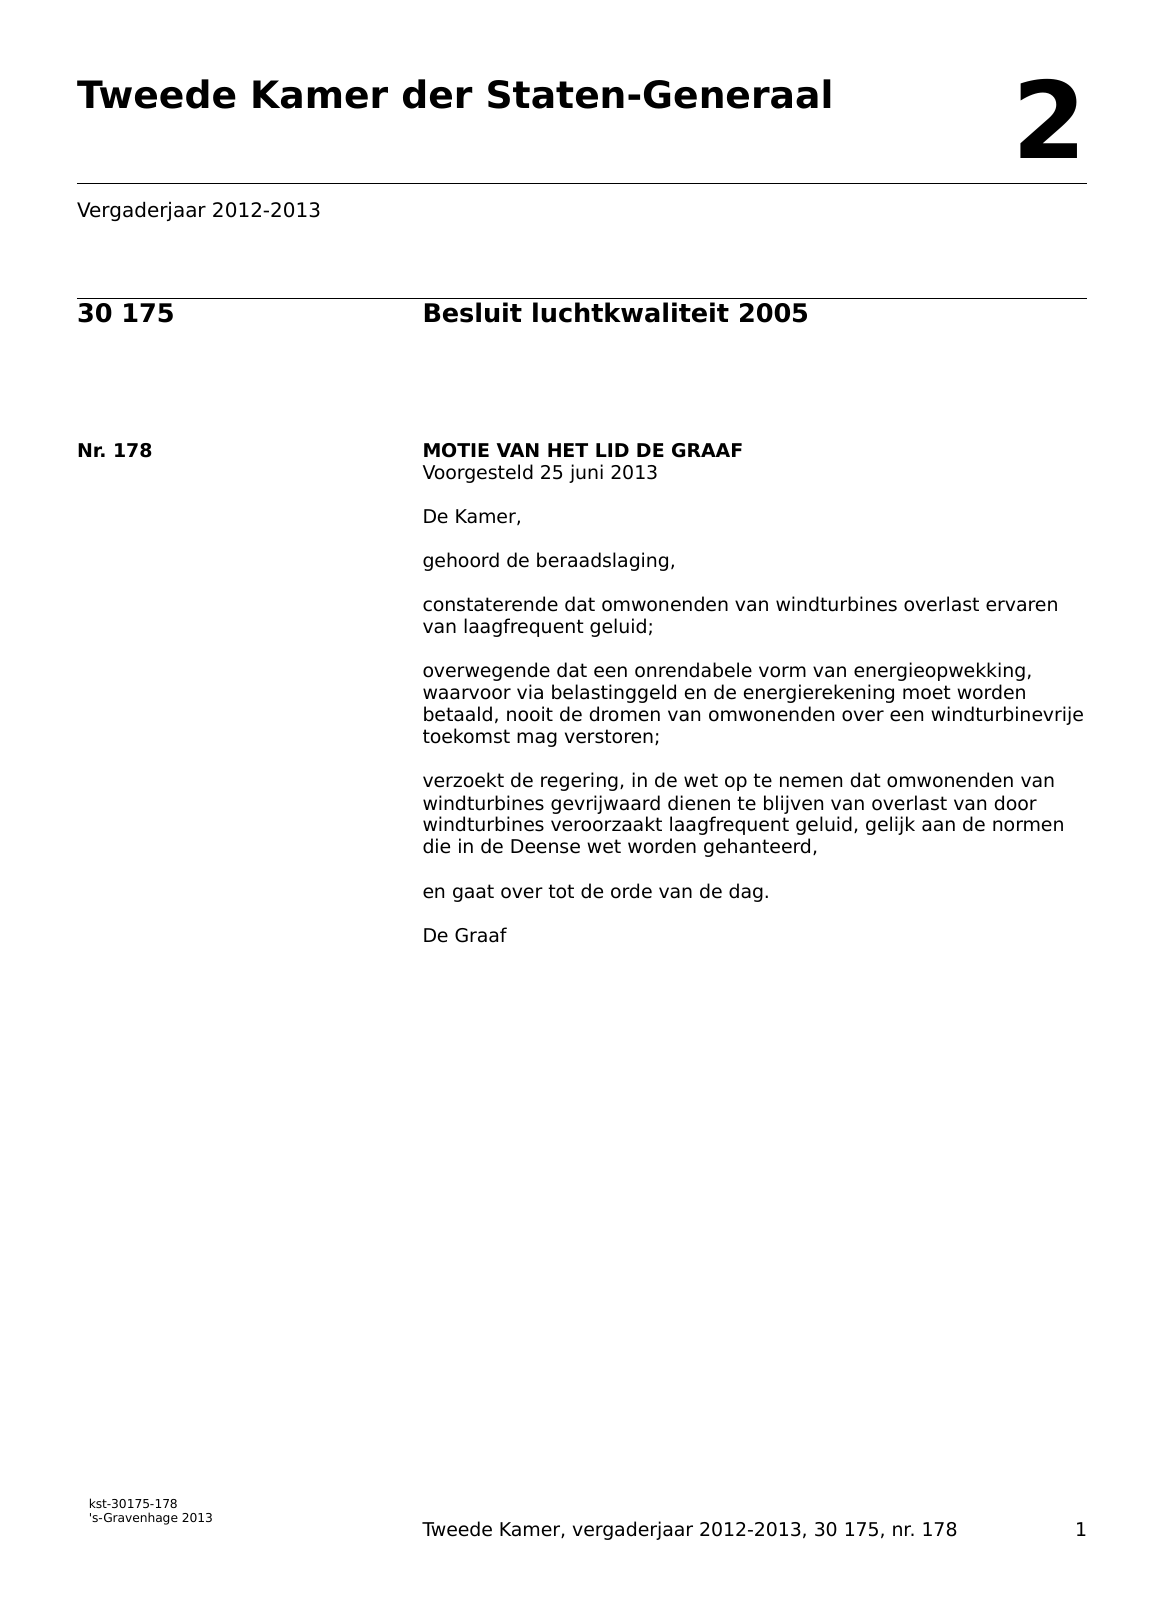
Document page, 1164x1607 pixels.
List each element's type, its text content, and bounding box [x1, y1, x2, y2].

text De Kamer, [422, 506, 1087, 528]
text en gaat over tot de orde van de dag. [422, 881, 1087, 902]
text De Graaf [422, 925, 1087, 947]
text overwegende dat een onrendabele vorm van energieopwekking, waarvoor via belastinggeld en de energierekening moet worden betaald, nooit de dromen van omwonenden over een windturbinevrije toekomst mag verstoren; [422, 660, 1087, 748]
subtitle Nr. 178 MOTIE VAN HET LID DE GRAAF [77, 440, 1087, 462]
text gehoord de beraadslaging, [422, 550, 1087, 572]
text constaterende dat omwonenden van windturbines overlast ervaren van laagfrequent geluid; [422, 594, 1087, 638]
table_header 2 [886, 59, 1087, 183]
text Voorgesteld 25 juni 2013 [422, 462, 1087, 484]
text verzoekt de regering, in de wet op te nemen dat omwonenden van windturbines gevrijwaard dienen te blijven van overlast van door windturbines veroorzaakt laagfrequent geluid, gelijk aan de normen die in de Deense wet worden gehanteerd, [422, 770, 1087, 858]
text kst-30175-178 [88, 1497, 323, 1511]
text 's-Gravenhage 2013 [88, 1511, 323, 1525]
subtitle 30 175 Besluit luchtkwaliteit 2005 [77, 299, 1087, 329]
table_header Tweede Kamer der Staten-Generaal [77, 59, 886, 183]
table_cell Vergaderjaar 2012-2013 [77, 184, 1087, 298]
